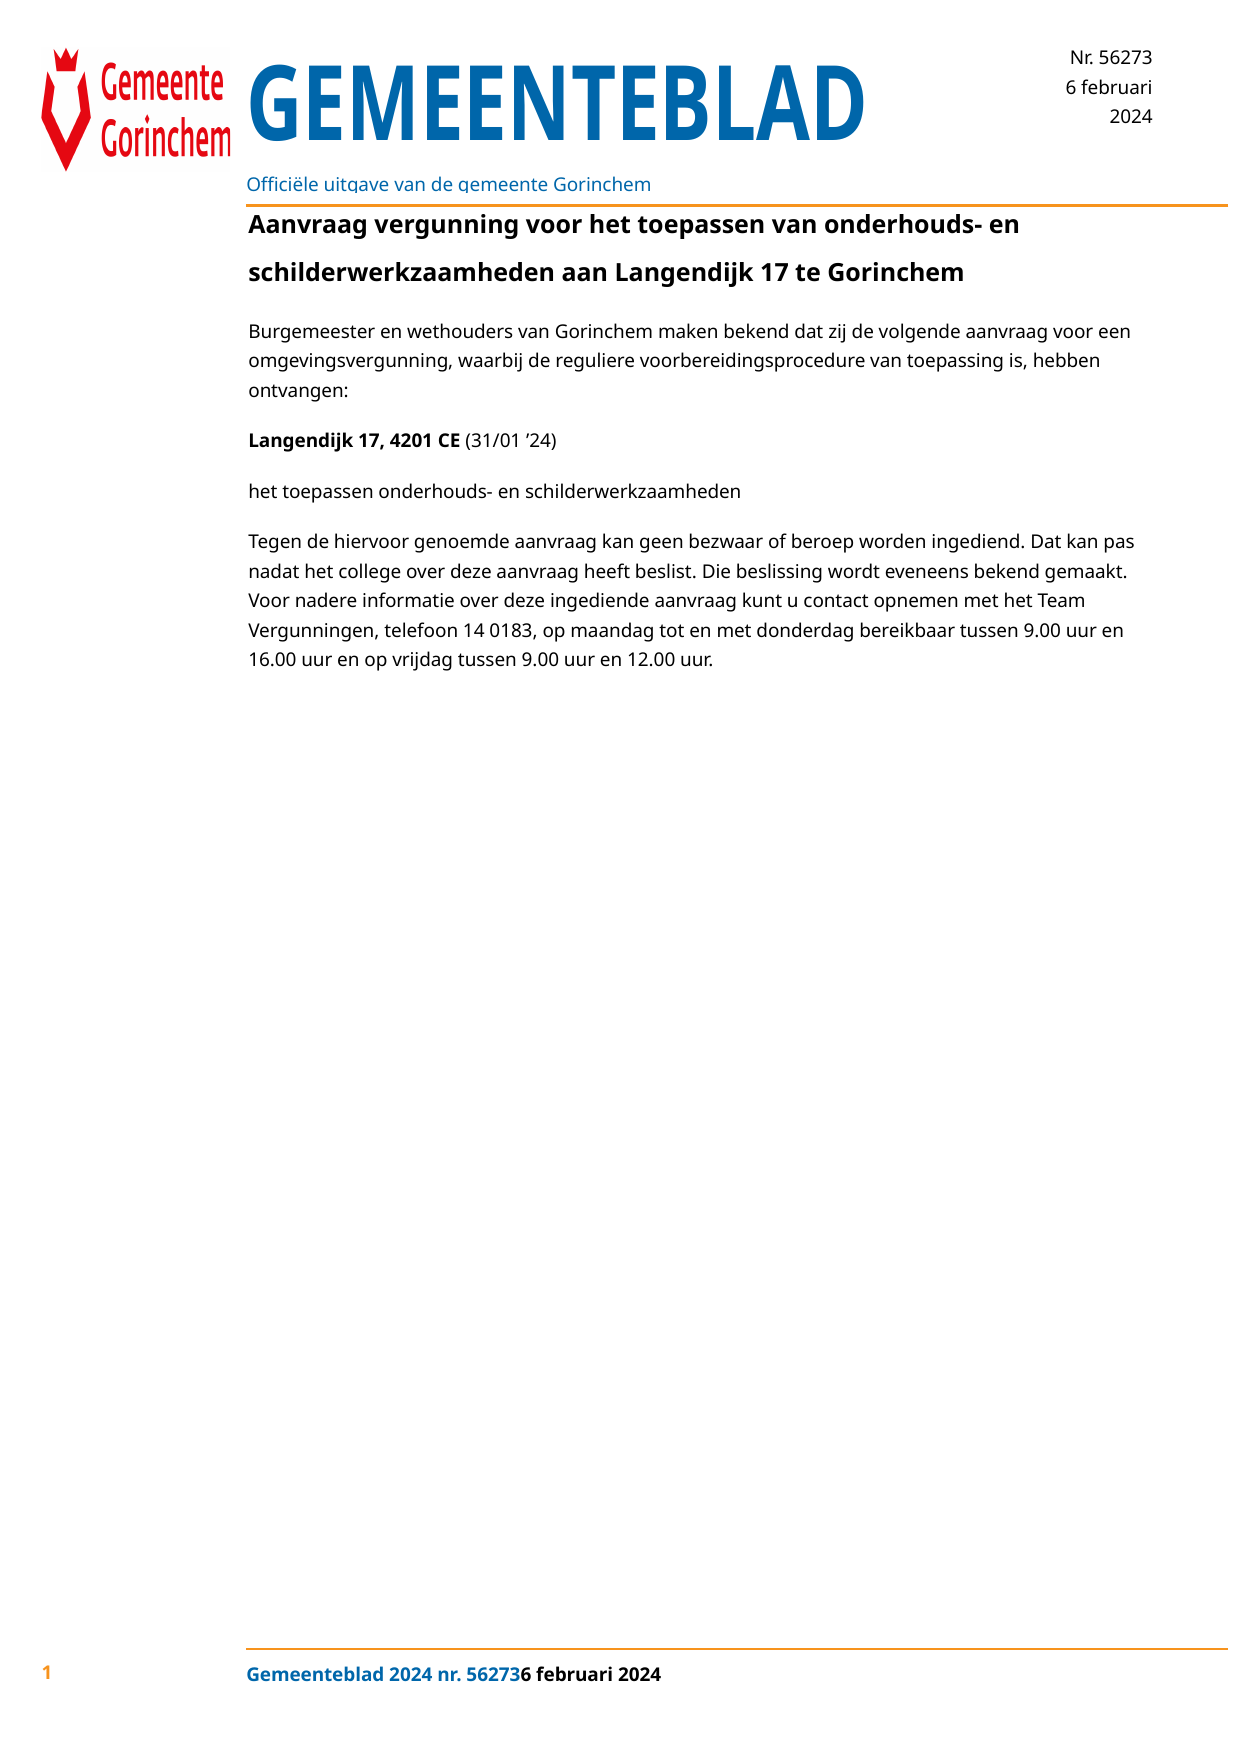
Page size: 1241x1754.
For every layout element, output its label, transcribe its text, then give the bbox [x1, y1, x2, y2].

text Tegen de hiervoor genoemde aanvraag kan geen bezwaar of beroep worden ingediend. Dat kan pas nadat het college over deze aanvraag heeft beslist. Die beslissing wordt eveneens bekend gemaakt. Voor nadere informatie over deze ingediende aanvraag kunt u contact opnemen met het Team Vergunningen, telefoon 14 0183, op maandag tot en met donderdag bereikbaar tussen 9.00 uur en 16.00 uur en op vrijdag tussen 9.00 uur en 12.00 uur. [248, 528, 1152, 672]
picture [41, 47, 231, 172]
text Aanvraag vergunning voor het toepassen van onderhouds- en schilderwerkzaamheden aan Langendijk 17 te Gorinchem [248, 207, 1152, 288]
text Burgemeester en wethouders van Gorinchem maken bekend dat zij de volgende aanvraag voor een omgevingsvergunning, waarbij de reguliere voorbereidingsprocedure van toepassing is, hebben ontvangen: [248, 318, 1152, 403]
text Langendijk 17, 4201 CE (31/01 ’24) [248, 427, 1152, 453]
text het toepassen onderhouds- en schilderwerkzaamheden [248, 478, 1152, 504]
